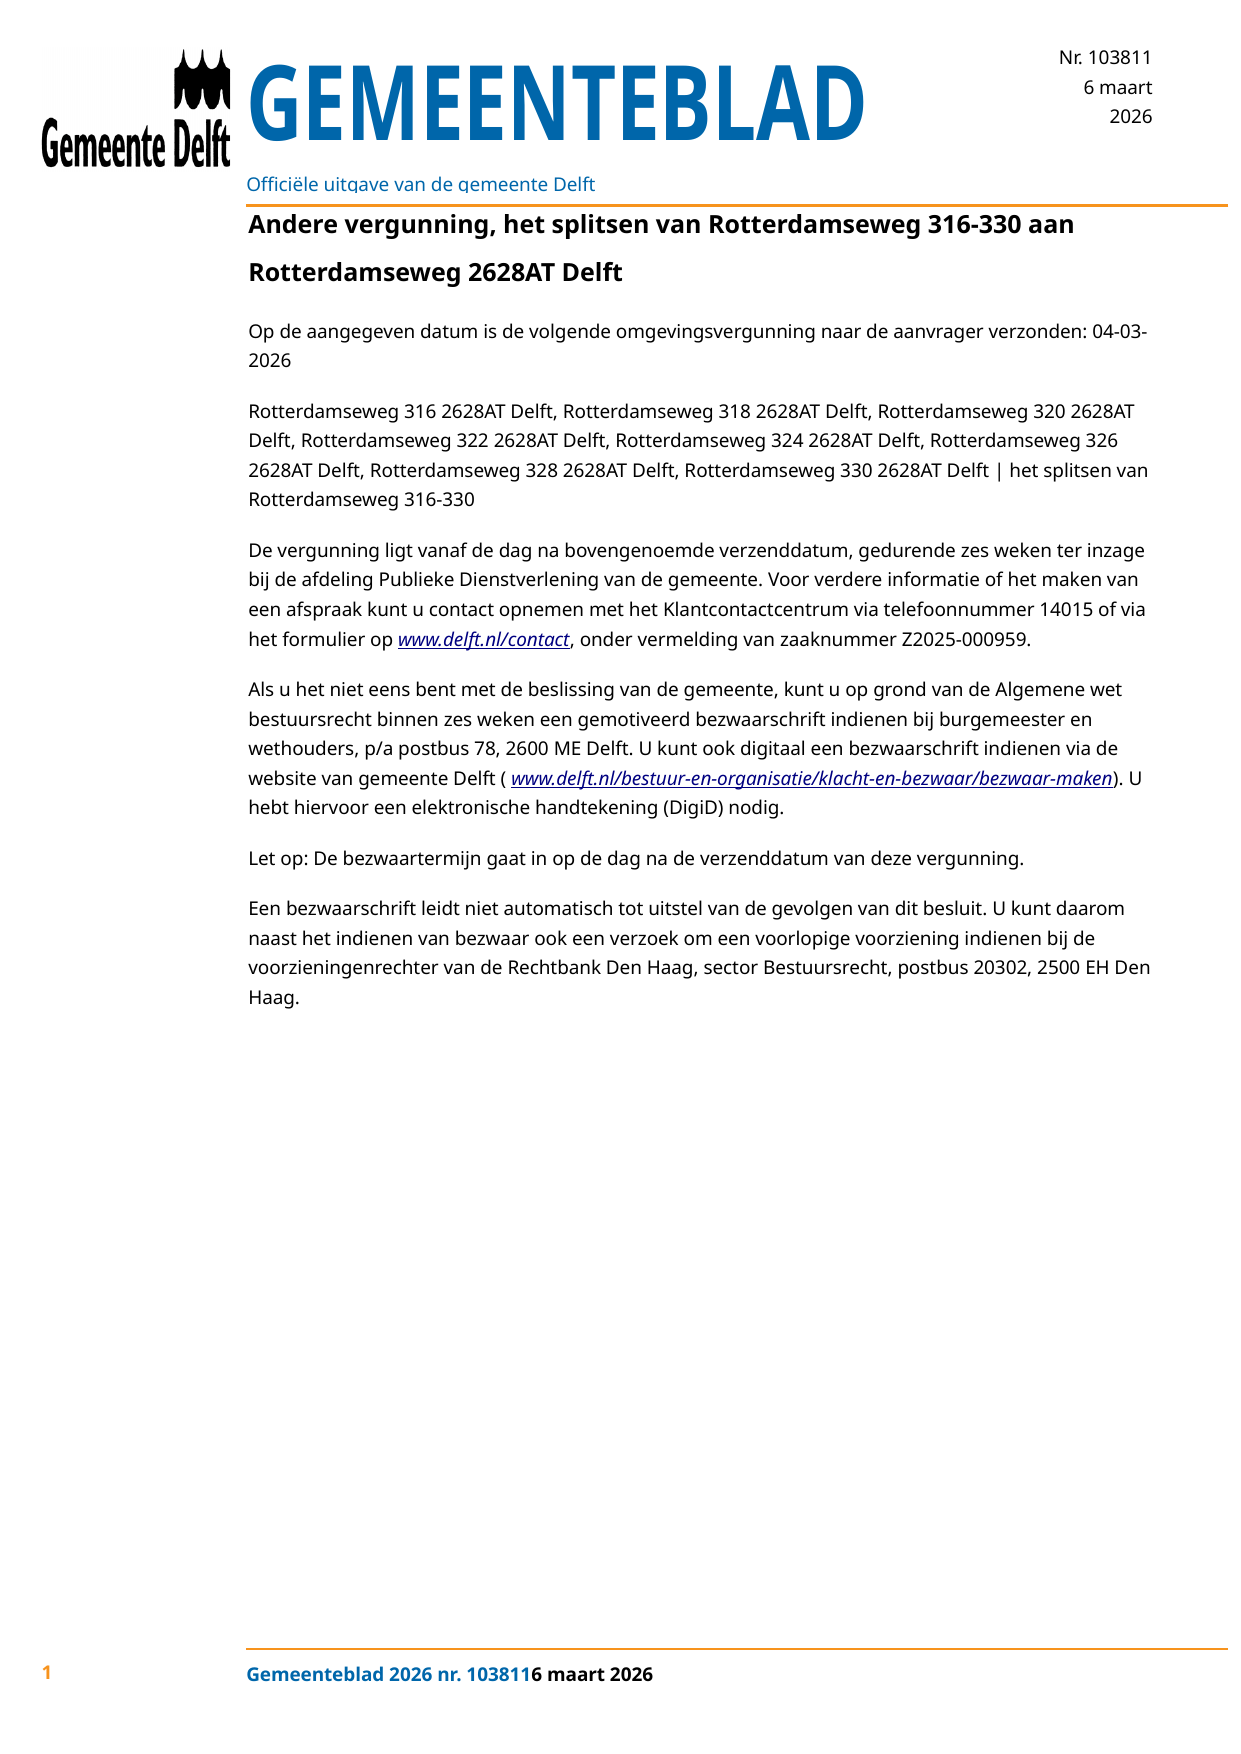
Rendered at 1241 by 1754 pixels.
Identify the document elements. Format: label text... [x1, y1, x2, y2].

text Andere vergunning, het splitsen van Rotterdamseweg 316-330 aan Rotterdamseweg 2628AT Delft [248, 207, 1152, 288]
text Let op: De bezwaartermijn gaat in op de dag na de verzenddatum van deze vergunning. [248, 845, 1152, 871]
text Als u het niet eens bent met de beslissing van de gemeente, kunt u op grond van de Algemene wet bestuursrecht binnen zes weken een gemotiveerd bezwaarschrift indienen bij burgemeester en wethouders, p/a postbus 78, 2600 ME Delft. U kunt ook digitaal een bezwaarschrift indienen via de website van gemeente Delft ( www.delft.nl/bestuur-en-organisatie/klacht-en-bezwaar/bezwaar-maken). U hebt hiervoor een elektronische handtekening (DigiD) nodig. [248, 676, 1152, 820]
picture [41, 47, 231, 172]
text De vergunning ligt vanaf de dag na bovengenoemde verzenddatum, gedurende zes weken ter inzage bij de afdeling Publieke Dienstverlening van de gemeente. Voor verdere informatie of het maken van een afspraak kunt u contact opnemen met het Klantcontactcentrum via telefoonnummer 14015 of via het formulier op www.delft.nl/contact, onder vermelding van zaaknummer Z2025-000959. [248, 537, 1152, 652]
text Op de aangegeven datum is de volgende omgevingsvergunning naar de aanvrager verzonden: 04-03-2026 [248, 318, 1152, 373]
text Een bezwaarschrift leidt niet automatisch tot uitstel van de gevolgen van dit besluit. U kunt daarom naast het indienen van bezwaar ook een verzoek om een voorlopige voorziening indienen bij de voorzieningenrechter van de Rechtbank Den Haag, sector Bestuursrecht, postbus 20302, 2500 EH Den Haag. [248, 895, 1152, 1010]
text Rotterdamseweg 316 2628AT Delft, Rotterdamseweg 318 2628AT Delft, Rotterdamseweg 320 2628AT Delft, Rotterdamseweg 322 2628AT Delft, Rotterdamseweg 324 2628AT Delft, Rotterdamseweg 326 2628AT Delft, Rotterdamseweg 328 2628AT Delft, Rotterdamseweg 330 2628AT Delft | het splitsen van Rotterdamseweg 316-330 [248, 398, 1152, 512]
